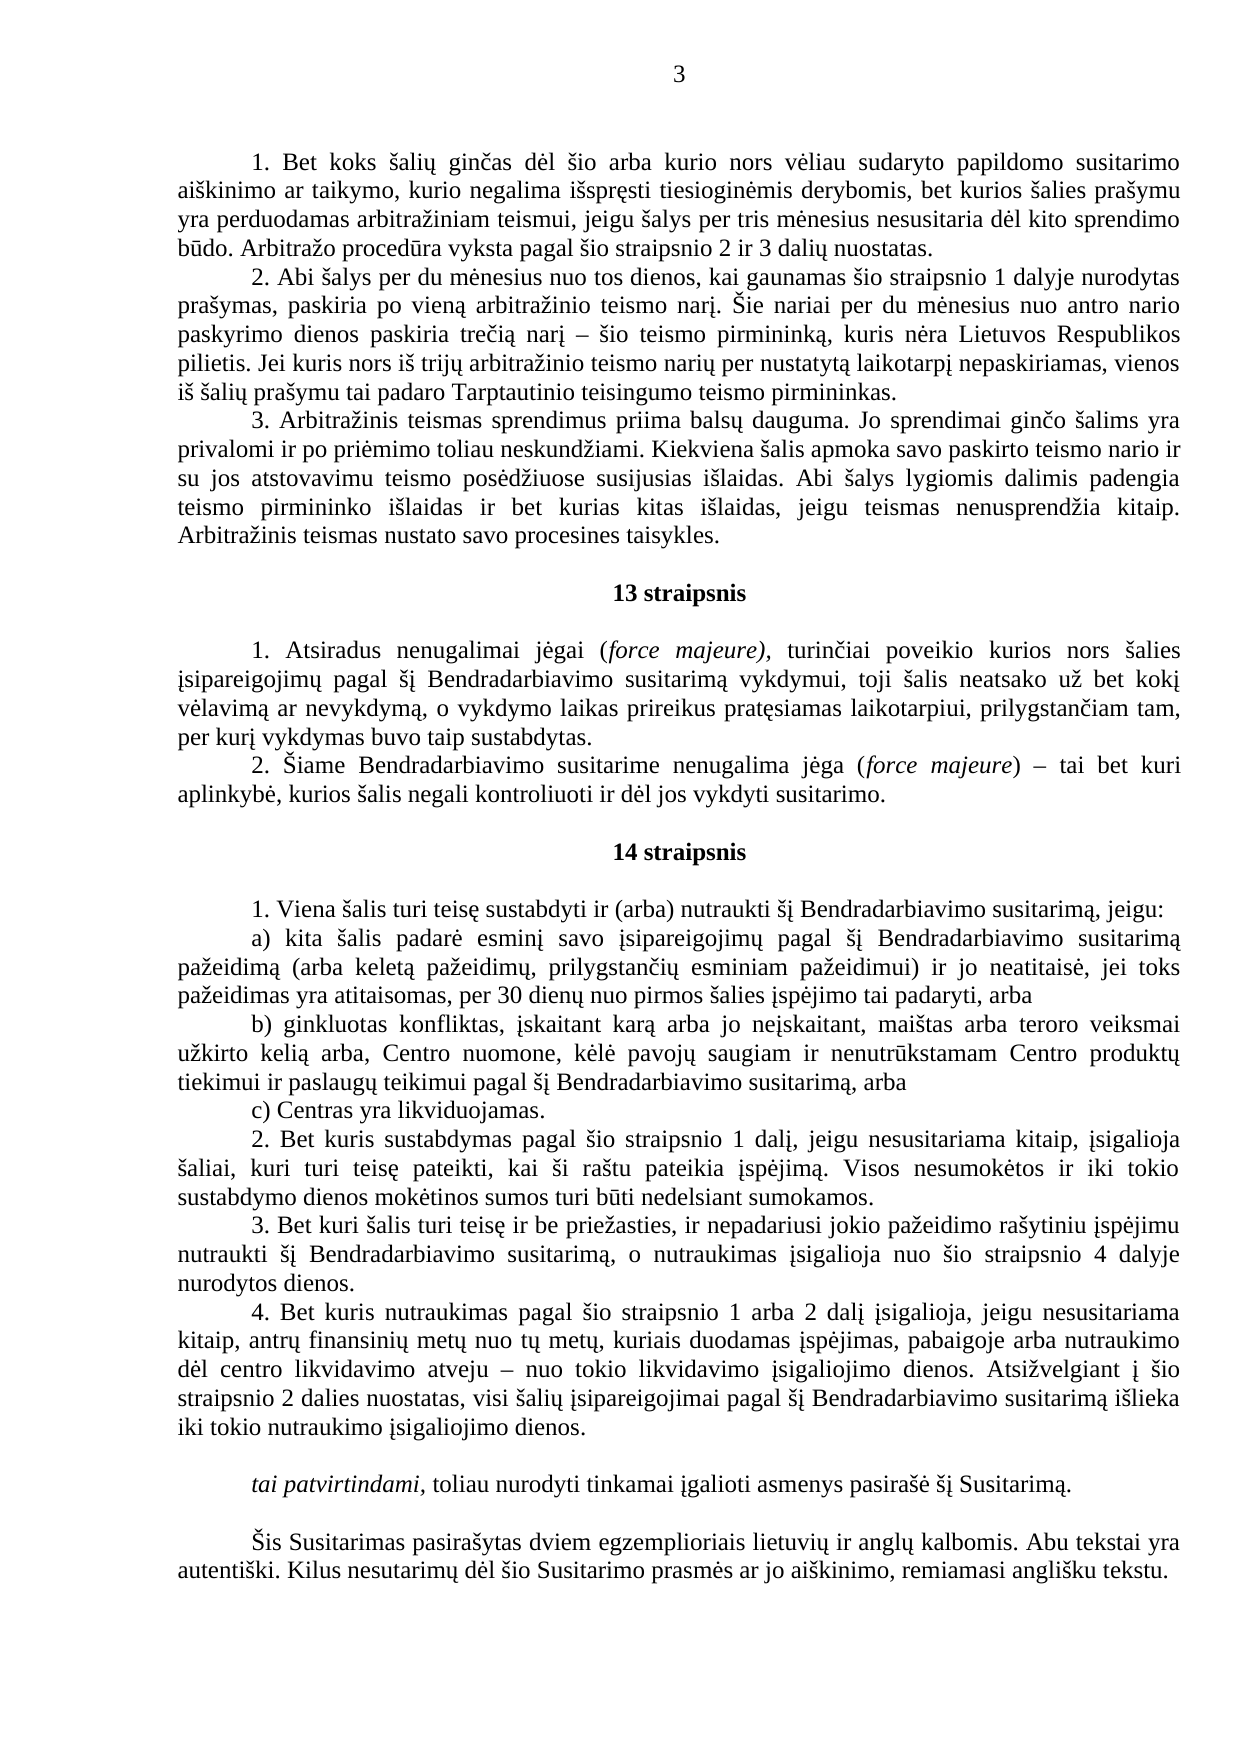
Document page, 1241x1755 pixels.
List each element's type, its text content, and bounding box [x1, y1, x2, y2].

text 2. Šiame Bendradarbiavimo susitarime nenugalima jėga (force majeure) – tai bet kuri aplinkybė, kurios šalis negali kontroliuoti ir dėl jos vykdyti susitarimo. [177, 751, 1181, 808]
text Šis Susitarimas pasirašytas dviem egzemplioriais lietuvių ir anglų kalbomis. Abu tekstai yra autentiški. Kilus nesutarimų dėl šio Susitarimo prasmės ar jo aiškinimo, remiamasi anglišku tekstu. [177, 1527, 1181, 1584]
text 2. Bet kuris sustabdymas pagal šio straipsnio 1 dalį, jeigu nesusitariama kitaip, įsigalioja šaliai, kuri turi teisę pateikti, kai ši raštu pateikia įspėjimą. Visos nesumokėtos ir iki tokio sustabdymo dienos mokėtinos sumos turi būti nedelsiant sumokamos. [177, 1124, 1181, 1211]
text 3. Bet kuri šalis turi teisę ir be priežasties, ir nepadariusi jokio pažeidimo rašytiniu įspėjimu nutraukti šį Bendradarbiavimo susitarimą, o nutraukimas įsigalioja nuo šio straipsnio 4 dalyje nurodytos dienos. [177, 1211, 1181, 1297]
text tai patvirtindami, toliau nurodyti tinkamai įgalioti asmenys pasirašė šį Susitarimą. [177, 1469, 1181, 1498]
text 1. Atsiradus nenugalimai jėgai (force majeure), turinčiai poveikio kurios nors šalies įsipareigojimų pagal šį Bendradarbiavimo susitarimą vykdymui, toji šalis neatsako už bet kokį vėlavimą ar nevykdymą, o vykdymo laikas prireikus pratęsiamas laikotarpiui, prilygstančiam tam, per kurį vykdymas buvo taip sustabdytas. [177, 636, 1181, 751]
text 1. Viena šalis turi teisę sustabdyti ir (arba) nutraukti šį Bendradarbiavimo susitarimą, jeigu: [177, 894, 1181, 923]
text 2. Abi šalys per du mėnesius nuo tos dienos, kai gaunamas šio straipsnio 1 dalyje nurodytas prašymas, paskiria po vieną arbitražinio teismo narį. Šie nariai per du mėnesius nuo antro nario paskyrimo dienos paskiria trečią narį – šio teismo pirmininką, kuris nėra Lietuvos Respublikos pilietis. Jei kuris nors iš trijų arbitražinio teismo narių per nustatytą laikotarpį nepaskiriamas, vienos iš šalių prašymu tai padaro Tarptautinio teisingumo teismo pirmininkas. [177, 262, 1181, 406]
text 13 straipsnis [177, 578, 1181, 607]
text b) ginkluotas konfliktas, įskaitant karą arba jo neįskaitant, maištas arba teroro veiksmai užkirto kelią arba, Centro nuomone, kėlė pavojų saugiam ir nenutrūkstamam Centro produktų tiekimui ir paslaugų teikimui pagal šį Bendradarbiavimo susitarimą, arba [177, 1009, 1181, 1096]
text a) kita šalis padarė esminį savo įsipareigojimų pagal šį Bendradarbiavimo susitarimą pažeidimą (arba keletą pažeidimų, prilygstančių esminiam pažeidimui) ir jo neatitaisė, jei toks pažeidimas yra atitaisomas, per 30 dienų nuo pirmos šalies įspėjimo tai padaryti, arba [177, 923, 1181, 1009]
text 4. Bet kuris nutraukimas pagal šio straipsnio 1 arba 2 dalį įsigalioja, jeigu nesusitariama kitaip, antrų finansinių metų nuo tų metų, kuriais duodamas įspėjimas, pabaigoje arba nutraukimo dėl centro likvidavimo atveju – nuo tokio likvidavimo įsigaliojimo dienos. Atsižvelgiant į šio straipsnio 2 dalies nuostatas, visi šalių įsipareigojimai pagal šį Bendradarbiavimo susitarimą išlieka iki tokio nutraukimo įsigaliojimo dienos. [177, 1297, 1181, 1441]
text 3. Arbitražinis teismas sprendimus priima balsų dauguma. Jo sprendimai ginčo šalims yra privalomi ir po priėmimo toliau neskundžiami. Kiekviena šalis apmoka savo paskirto teismo nario ir su jos atstovavimu teismo posėdžiuose susijusias išlaidas. Abi šalys lygiomis dalimis padengia teismo pirmininko išlaidas ir bet kurias kitas išlaidas, jeigu teismas nenusprendžia kitaip. Arbitražinis teismas nustato savo procesines taisykles. [177, 406, 1181, 549]
text 1. Bet koks šalių ginčas dėl šio arba kurio nors vėliau sudaryto papildomo susitarimo aiškinimo ar taikymo, kurio negalima išspręsti tiesioginėmis derybomis, bet kurios šalies prašymu yra perduodamas arbitražiniam teismui, jeigu šalys per tris mėnesius nesusitaria dėl kito sprendimo būdo. Arbitražo procedūra vyksta pagal šio straipsnio 2 ir 3 dalių nuostatas. [177, 147, 1181, 262]
text c) Centras yra likviduojamas. [177, 1096, 1181, 1124]
text 14 straipsnis [177, 837, 1181, 866]
